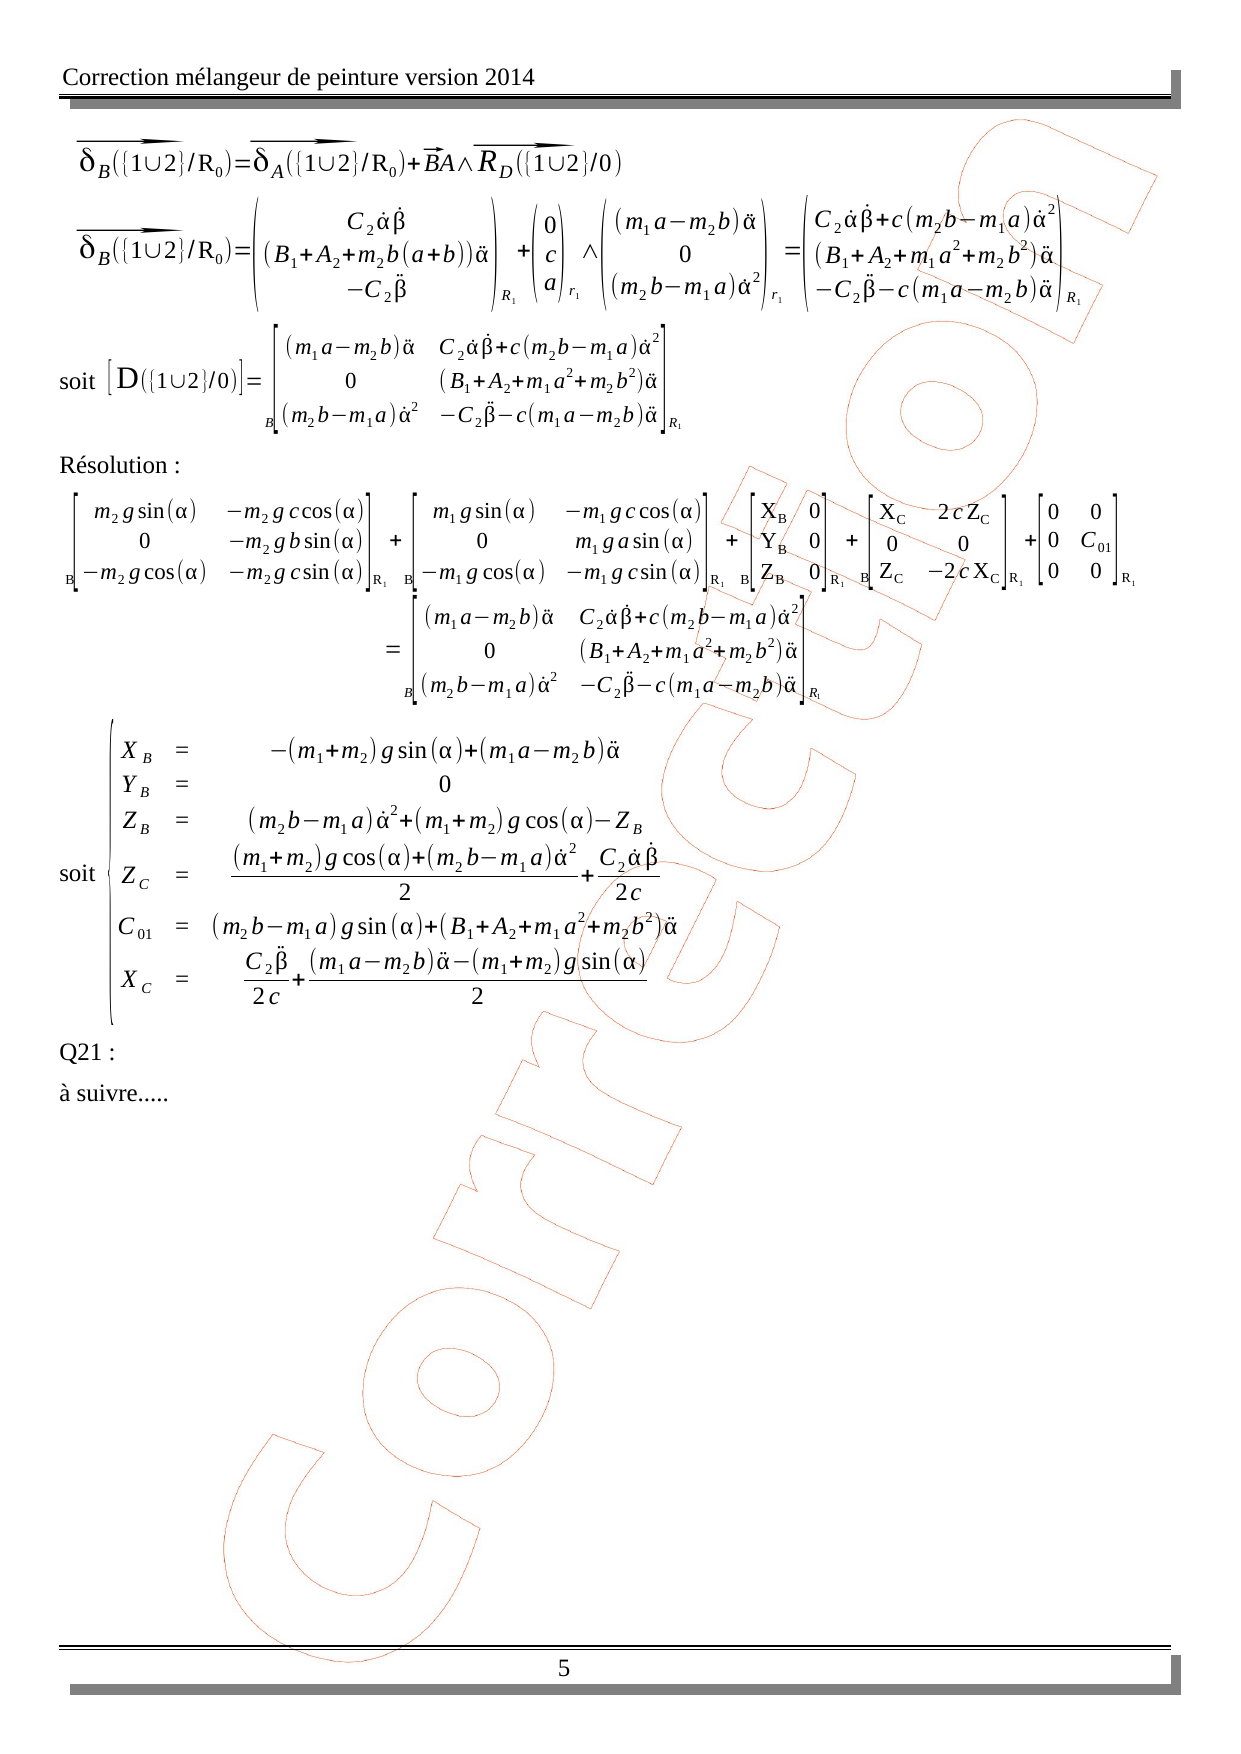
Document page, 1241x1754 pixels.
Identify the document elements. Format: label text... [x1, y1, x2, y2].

text Résolution : [59, 450, 1181, 478]
text soit [59, 324, 1181, 437]
text Q21 : [59, 1037, 1181, 1066]
text à suivre..... [59, 1078, 1181, 1107]
picture [59, 59, 1182, 1695]
text soit [59, 719, 1181, 1024]
